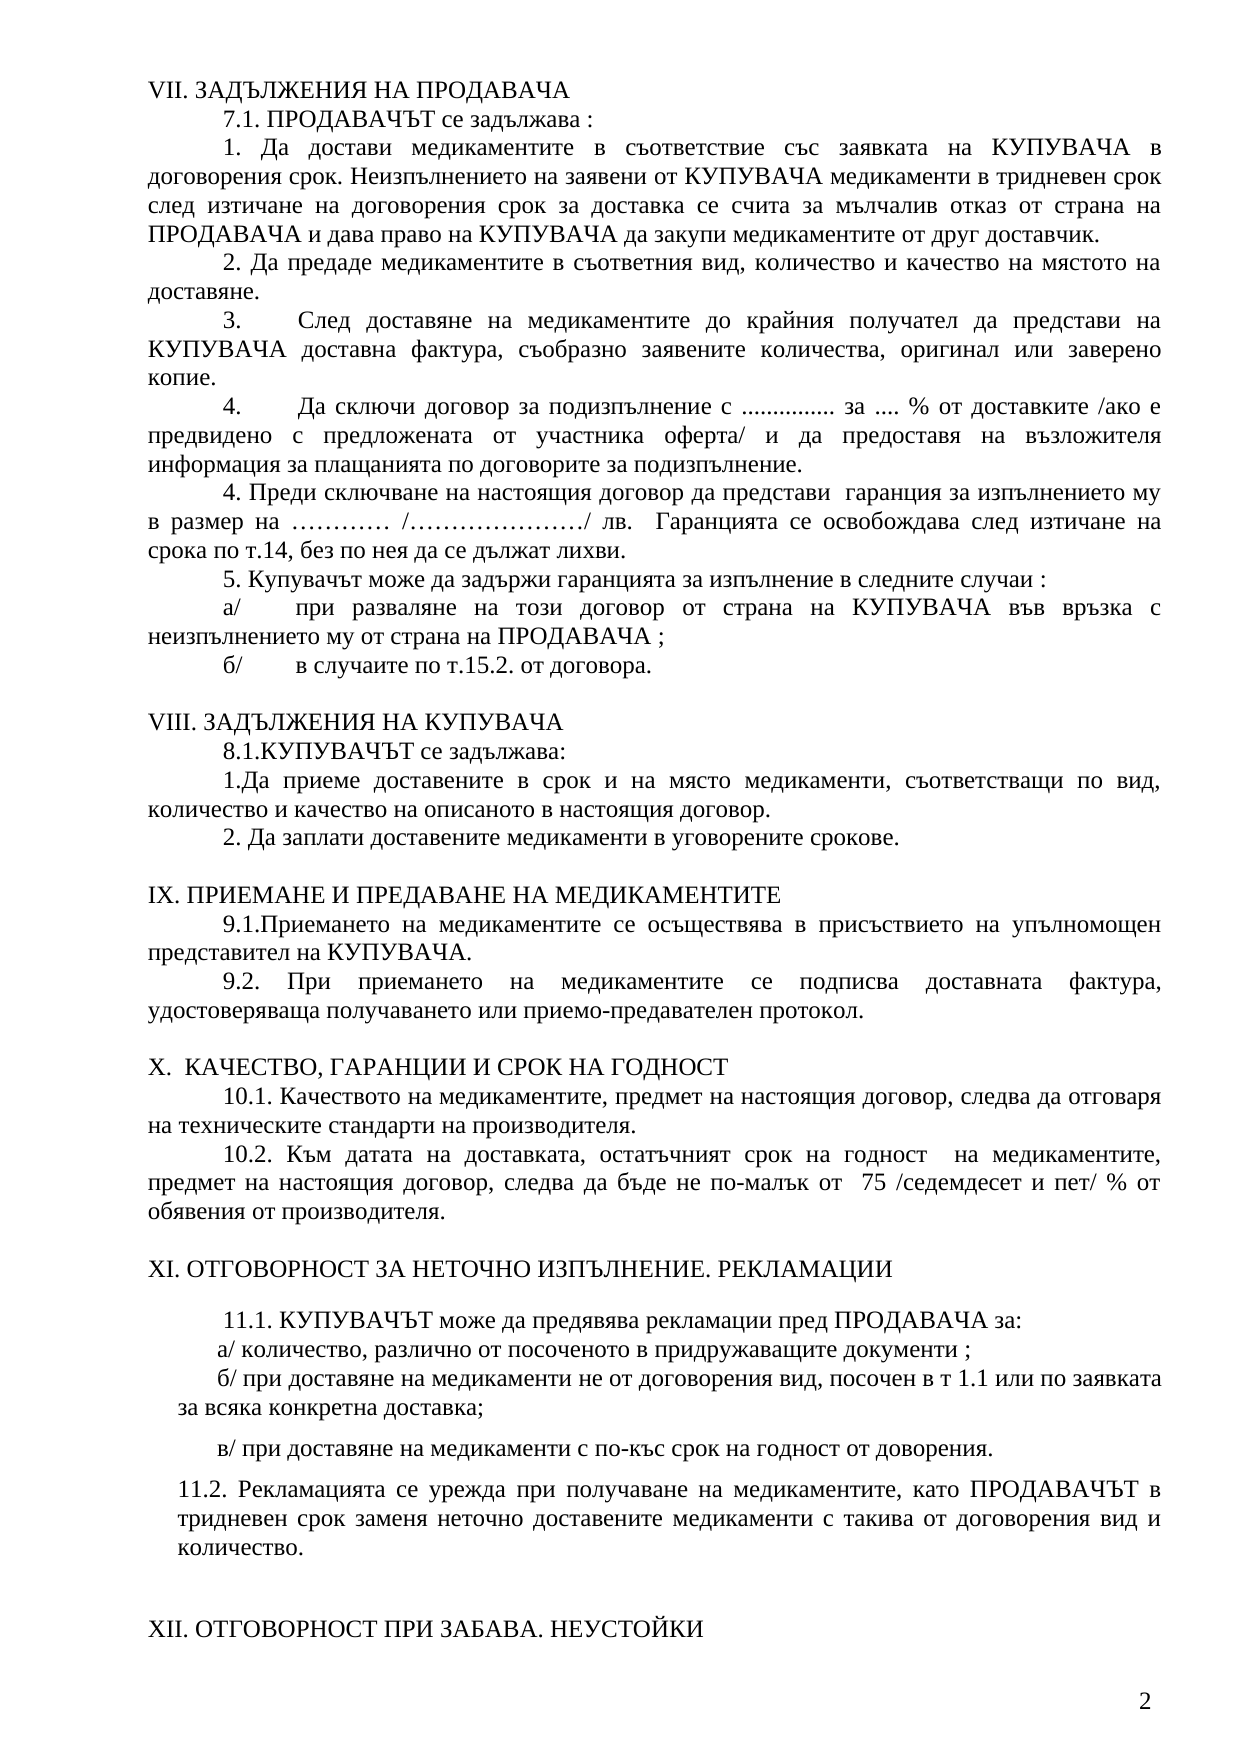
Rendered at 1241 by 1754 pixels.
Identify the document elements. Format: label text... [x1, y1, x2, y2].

text 10.1. Качеството на медикаментите, предмет на настоящия договор, следва да отговаря на техническите стандарти на производителя. [148, 1081, 1162, 1139]
text 2. Да предаде медикаментите в съответния вид, количество и качество на мястото на доставяне. [148, 247, 1162, 305]
text 9.2. При приемането на медикаментите се подписва доставната фактура, удостоверяваща получаването или приемо-предавателен протокол. [148, 966, 1162, 1024]
text IX. ПРИЕМАНЕ И ПРЕДАВАНЕ НА МЕДИКАМЕНТИТЕ [148, 880, 1162, 909]
text 11.1. КУПУВАЧЪТ може да предявява рекламации пред ПРОДАВАЧА за: [148, 1305, 1162, 1334]
text 8.1.КУПУВАЧЪТ се задължава: [148, 736, 1162, 765]
text 9.1.Приемането на медикаментите се осъществява в присъствието на упълномощен представител на КУПУВАЧА. [148, 909, 1162, 966]
text 1. Да достави медикаментите в съответствие със заявката на КУПУВАЧА в договорения срок. Неизпълнението на заявени от КУПУВАЧА медикаменти в тридневен срок след изтичане на договорения срок за доставка се счита за мълчалив отказ от страна на ПРОДАВАЧА и дава право на КУПУВАЧА да закупи медикаментите от друг доставчик. [148, 132, 1162, 247]
list Да сключи договор за подизпълнение с ............... за .... % от доставките /ако е предвидено с предложената от участника оферта/ и да предоставя на възложителя информация за плащанията по договорите за подизпълнение. [148, 391, 1162, 477]
text 1.Да приеме доставените в срок и на място медикаменти, съответстващи по вид, количество и качество на описаното в настоящия договор. [148, 765, 1162, 822]
text а/ при разваляне на този договор от страна на КУПУВАЧА във връзка с неизпълнението му от страна на ПРОДАВАЧА ; [148, 592, 1162, 650]
text VIII. ЗАДЪЛЖЕНИЯ НА КУПУВАЧА [148, 707, 1162, 736]
list След доставяне на медикаментите до крайния получател да представи на КУПУВАЧА доставна фактура, съобразно заявените количества, оригинал или заверено копие. [148, 305, 1162, 391]
text 4. Преди сключване на настоящия договор да представи гаранция за изпълнението му в размер на ………… /…………………/ лв. Гаранцията се освобождава след изтичане на срока по т.14, без по нея да се дължат лихви. [148, 477, 1162, 564]
text VII. ЗАДЪЛЖЕНИЯ НА ПРОДАВАЧА [148, 75, 1162, 104]
text Х. КАЧЕСТВО, ГАРАНЦИИ И СРОК НА ГОДНОСТ [148, 1052, 1162, 1081]
text б/ в случаите по т.15.2. от договора. [148, 650, 1162, 679]
text б/ при доставяне на медикаменти не от договорения вид, посочен в т 1.1 или по заявката за всяка конкретна доставка; [177, 1363, 1162, 1420]
text а/ количество, различно от посоченото в придружаващите документи ; [148, 1334, 1162, 1363]
text 5. Купувачът може да задържи гаранцията за изпълнение в следните случаи : [148, 564, 1162, 592]
text 10.2. Към датата на доставката, остатъчният срок на годност на медикаментите, предмет на настоящия договор, следва да бъде не по-малък от 75 /седемдесет и пет/ % от обявения от производителя. [148, 1139, 1162, 1225]
text XI. ОТГОВОРНОСТ ЗА НЕТОЧНО ИЗПЪЛНЕНИЕ. РЕКЛАМАЦИИ [148, 1254, 1162, 1282]
text 11.2. Рекламацията се урежда при получаване на медикаментите, като ПРОДАВАЧЪТ в тридневен срок заменя неточно доставените медикаменти с такива от договорения вид и количество. [177, 1474, 1162, 1560]
text в/ при доставяне на медикаменти с по-къс срок на годност от доворения. [177, 1433, 1162, 1462]
text 2. Да заплати доставените медикаменти в уговорените срокове. [148, 822, 1162, 851]
text 7.1. ПРОДАВАЧЪТ се задължава : [148, 104, 1162, 132]
text ХII. ОТГОВОРНОСТ ПРИ ЗАБАВА. НЕУСТОЙКИ [148, 1614, 1162, 1643]
